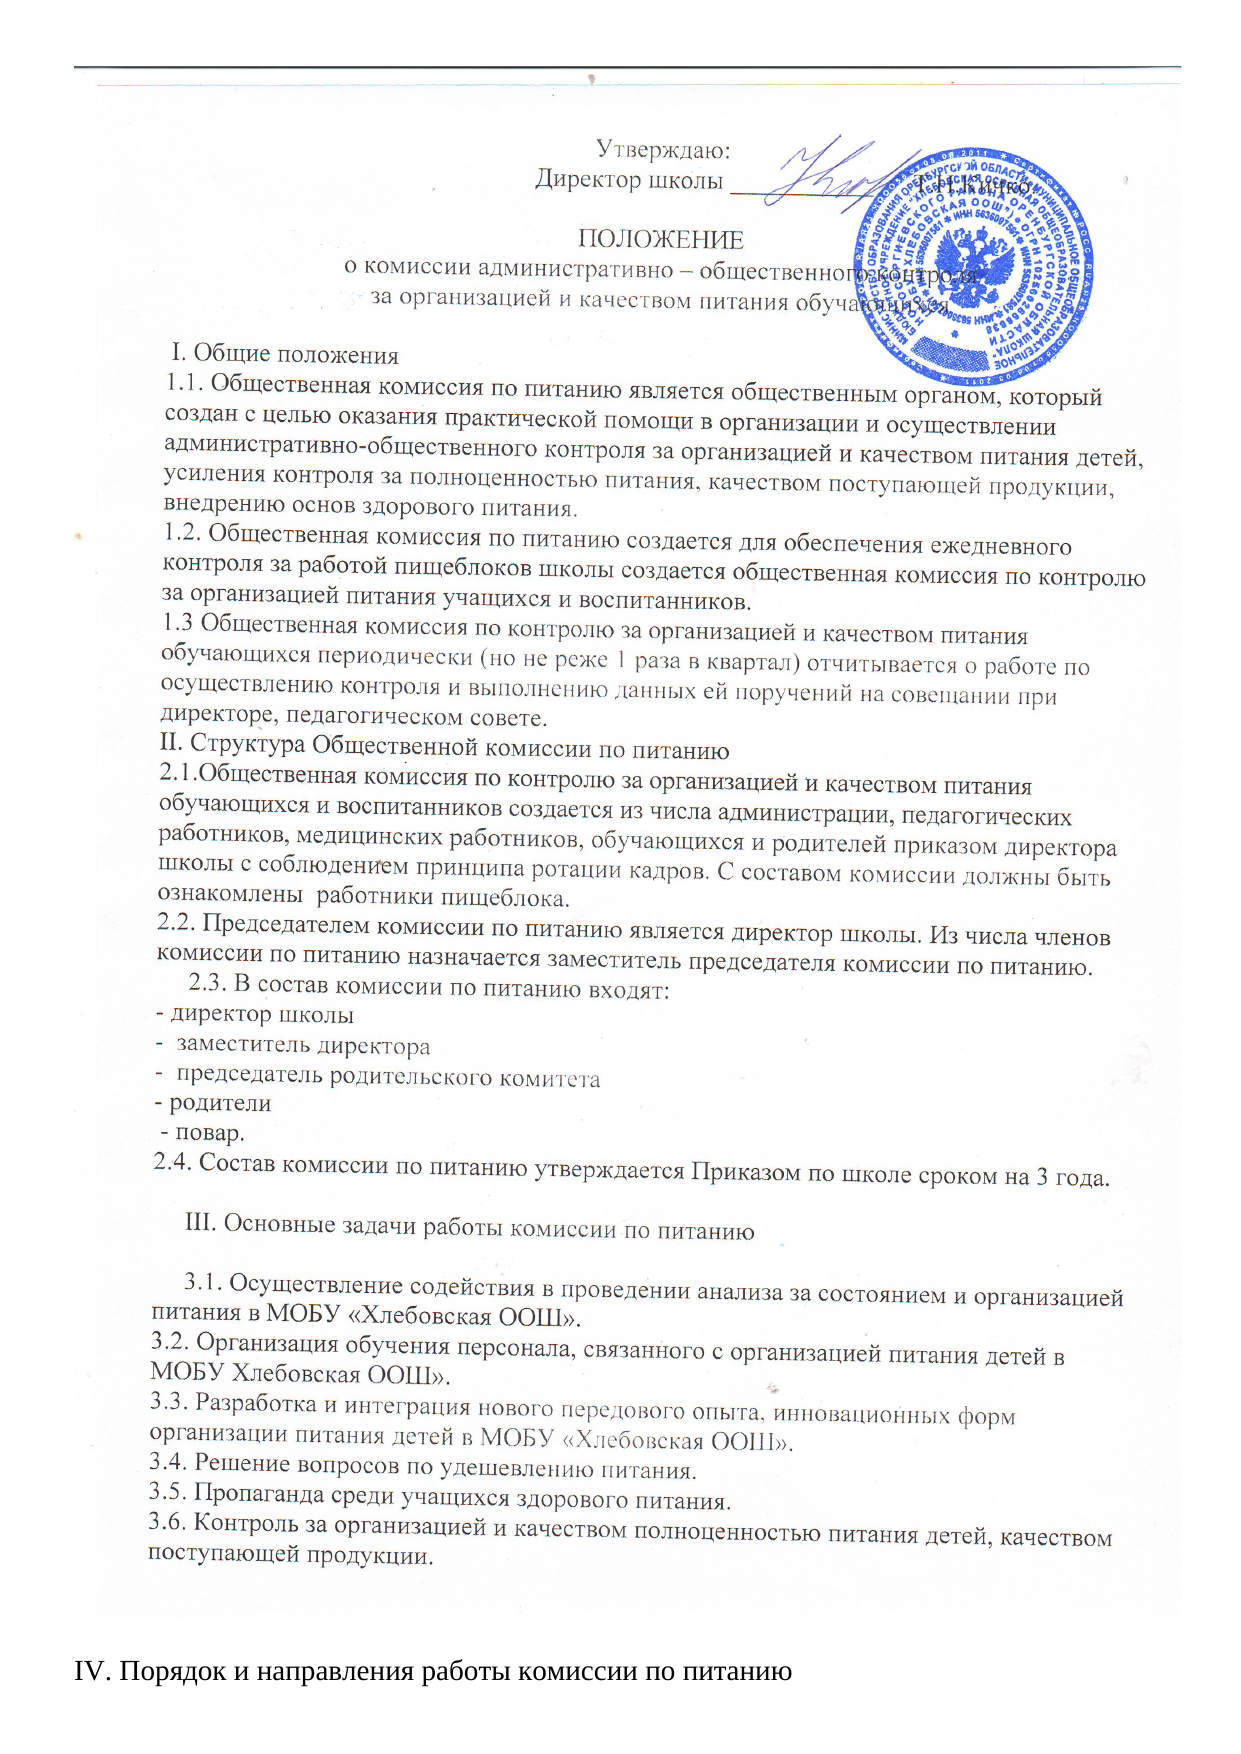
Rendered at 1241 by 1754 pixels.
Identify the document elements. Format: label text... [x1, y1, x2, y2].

text IV. Порядок и направления работы комиссии по питанию [74, 1653, 1181, 1687]
picture [73, 59, 1182, 1625]
